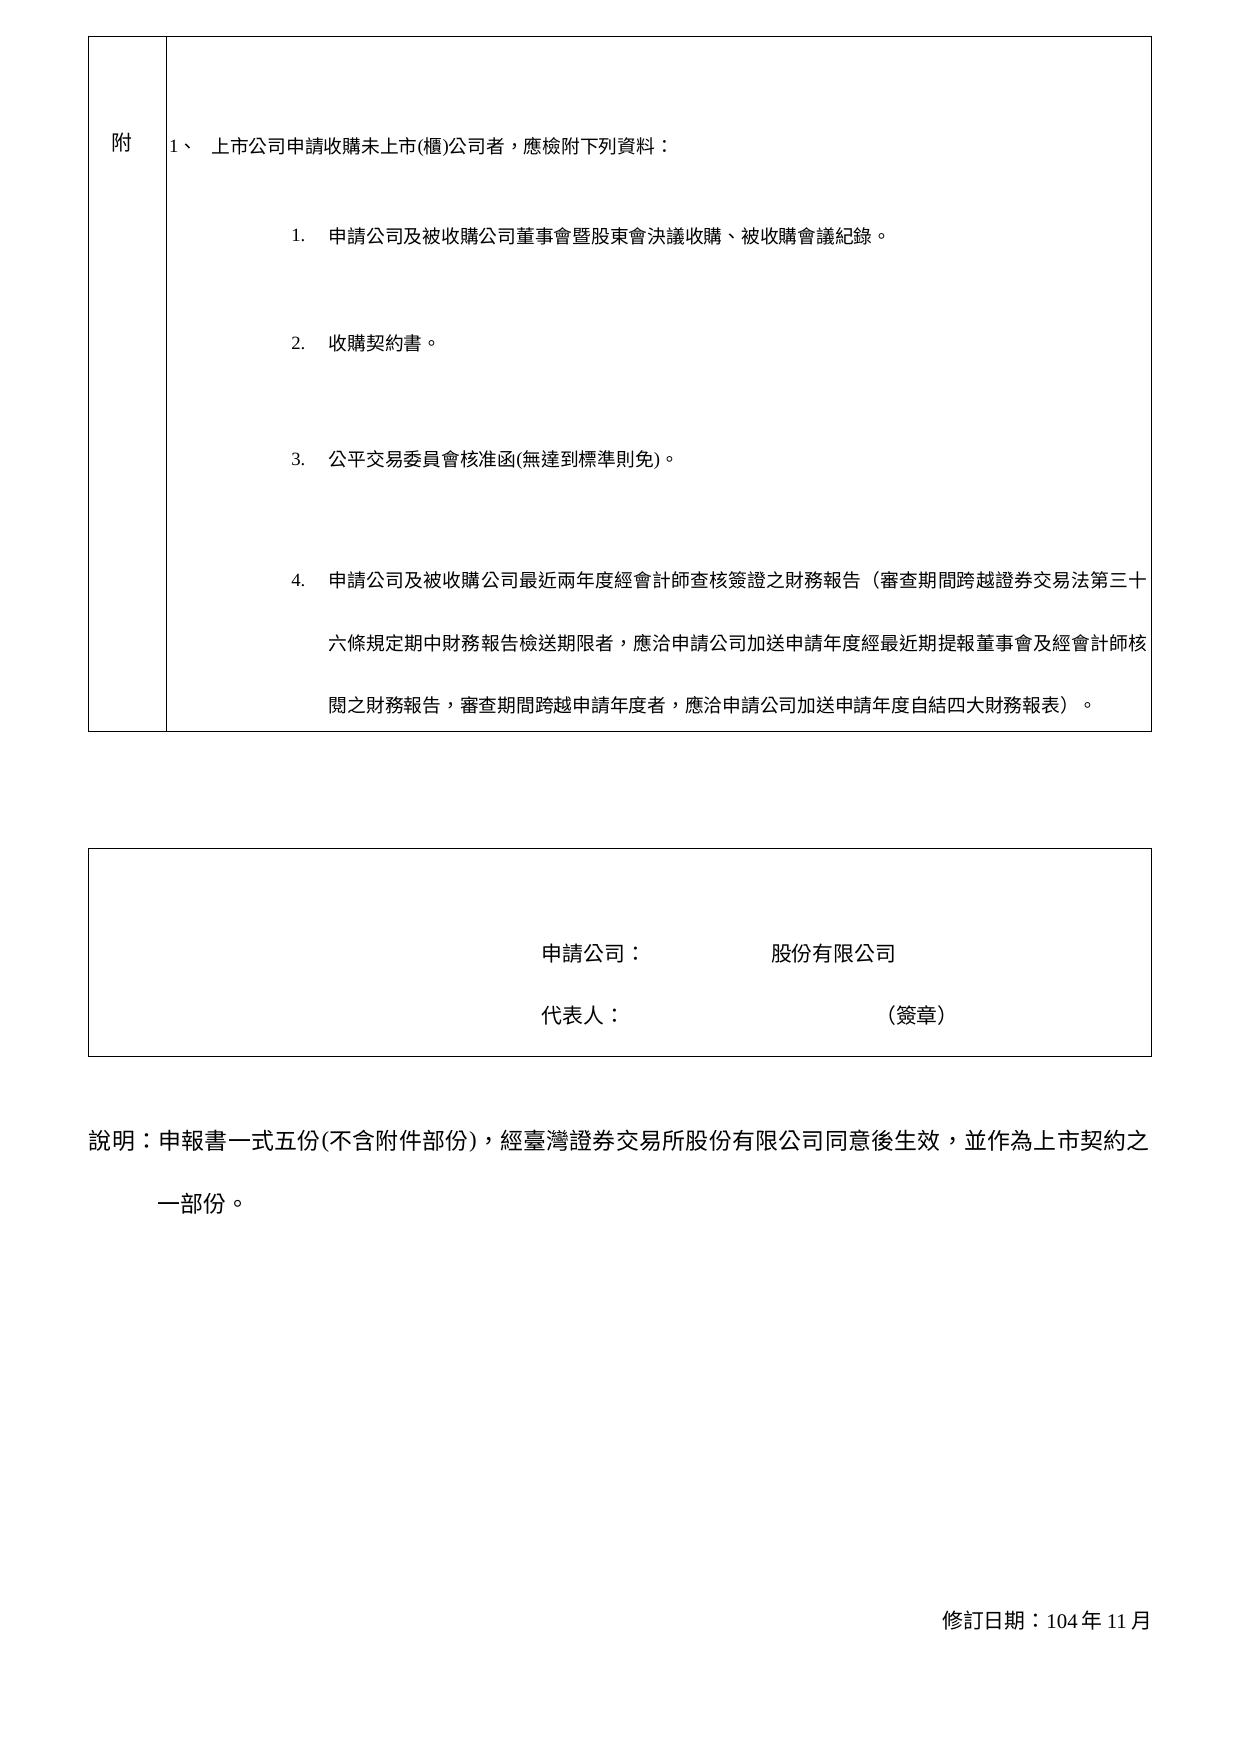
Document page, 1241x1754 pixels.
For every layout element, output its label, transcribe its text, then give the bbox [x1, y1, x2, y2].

table_cell 附 件 [89, 37, 166, 731]
text 說明：申報書一式五份(不含附件部份)，經臺灣證券交易所股份有限公司同意後生效，並作為上市契約之一部份。 [89, 1098, 1152, 1223]
table_cell 上市公司申請收購未上市(櫃)公司者，應檢附下列資料： 申請公司及被收購公司董事會暨股東會決議收購、被收購會議紀錄。 收購契約書。 公平交易委員會核准函(無達到標準則免)。 申請公司及被收購公司最近兩年度經會計師查核簽證之財務報告（審查期間跨越證券交易法第三十六條規定期中財務報告檢送期限者，應洽申請公司加送申請年度經最近期提報董事會及經會計師核閱之財務報告，審查期間跨越申請年度者，應洽申請公司加送申請年度自結四大財務報表）。 最近二個會計年度經會計師核閱之擬制性合併資產負債表及合併損益表。 證券承銷商針對申請公司收購增發新股應行記載事項之評估報告(含該收購案是否符合交易所營業細則第五十三條之九規定及收購後對上市公司業務、財務與股東權益之影響及收購之預計效益暨證券主管機關規定應揭露評估事項)。 律師對被收購之公司是否有上市審查準則第九條第一項第一款及第八款情事之意見。 目的事業主管機關對被收購之公司有無重大勞資糾紛、污染環境情事之意見。 證券承銷商就被收購公司出具其無重大非常規交易之意見書。 被收購公司內部控制聲明書及會計師出具內部控制專案審查報告書或就交易所不宜上市條款第九條第一項第六款出具聲明書。 換股比例計算專家意見書。 被收購公司之股權分散表及股東名簿(磁片或光碟，內含股權分散彙總表)。 依規定應辦理股票集中保管之承諾書及股票集中保管明細計算表。 收購後擬制之「公司負責人及其二親等以內之親屬擔任董事監察人或高級主管、其持有股份占已發行股份比例」申報書。 申請公司就股票上市申請書及其附件所載事項無虛偽、隱匿之聲明書。 增資發行股票將採無實體發行之承諾書。 上市公司財務業務檢查表。 其他必要之證明文件或資料。 上市公司申請收購之未上市 (櫃) 公司係外國公司者，應再檢附下列資料： 經濟部投資審議委員會核准對外投資之證明文件。 中華民國會計師就適用會計原則差異及其對財務報告影響之意見書。 非原簽證會計師就換股比例、價格等合理性暨收購整體綜效表現之分析報告。 4.律師對被收購之公司是否有上市審查準則第二十八條之八第一款及第四款情事之意見。 [167, 37, 1151, 731]
table_header 申請公司： 股份有限公司 代表人： （簽章） 公司地址： 聯絡人： 聯絡電話： [89, 849, 1151, 1056]
